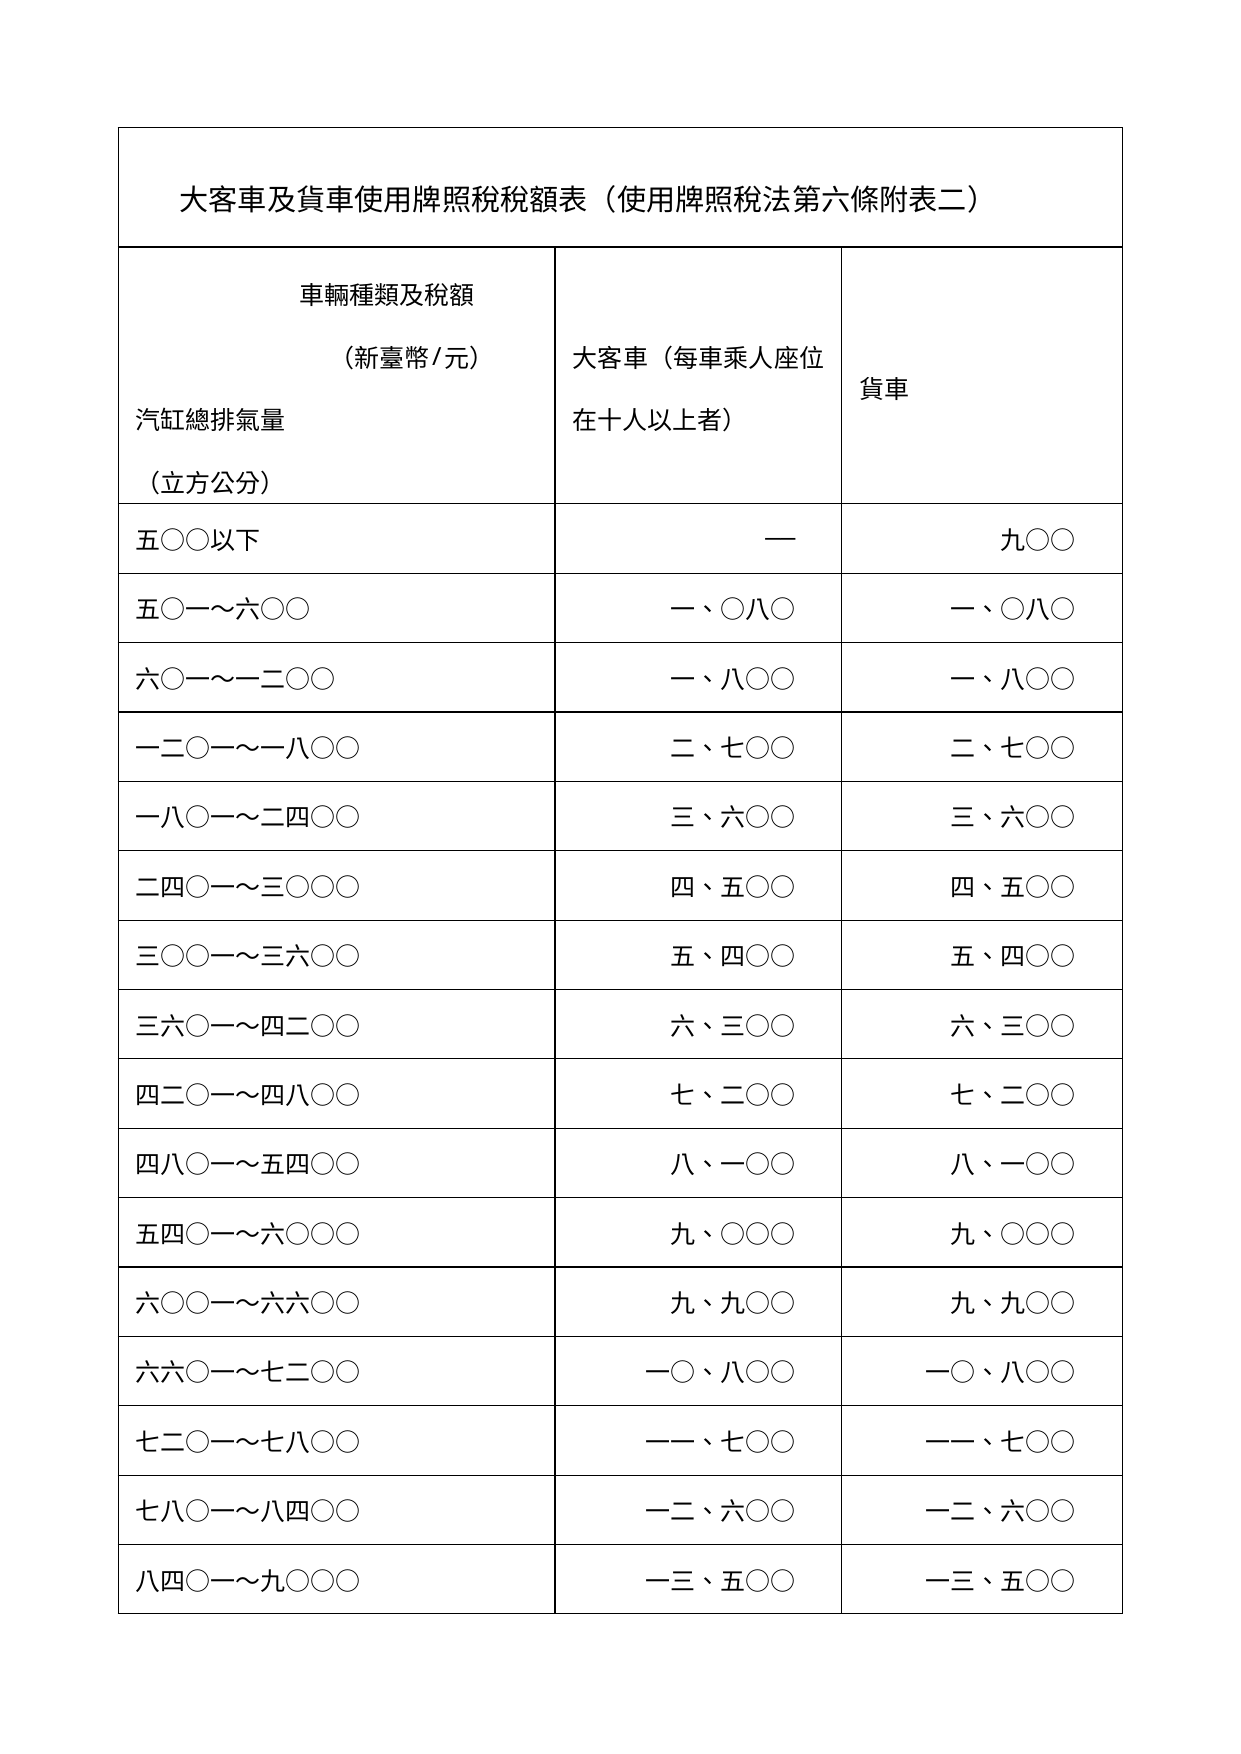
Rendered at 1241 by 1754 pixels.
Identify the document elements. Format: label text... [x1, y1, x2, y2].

table_cell 四八○一～五四○○ [119, 1129, 554, 1197]
table_cell 二、七○○ [842, 713, 1122, 781]
table_cell 七八○一～八四○○ [119, 1476, 554, 1544]
table_cell 六、三○○ [556, 990, 841, 1058]
table_cell 一一、七○○ [556, 1406, 841, 1474]
table_cell 五四○一～六○○○ [119, 1198, 554, 1266]
table_cell 二、七○○ [556, 713, 841, 781]
table_cell 一三、五○○ [556, 1545, 841, 1613]
table_cell 四、五○○ [556, 851, 841, 919]
table_cell 八、一○○ [556, 1129, 841, 1197]
table_cell 一、○八○ [556, 574, 841, 642]
table_cell 一八○一～二四○○ [119, 782, 554, 850]
table_cell 五○一～六○○ [119, 574, 554, 642]
table_cell 一○、八○○ [556, 1337, 841, 1405]
table_cell 一一、七○○ [842, 1406, 1122, 1474]
table_cell 一、八○○ [556, 643, 841, 711]
table_cell 七、二○○ [842, 1059, 1122, 1128]
table_cell 車輛種類及稅額 （新臺幣/元） 汽缸總排氣量 （立方公分） [119, 248, 554, 503]
table_cell 一二、六○○ [842, 1476, 1122, 1544]
table_cell 三、六○○ [842, 782, 1122, 850]
table_cell 五、四○○ [556, 921, 841, 989]
table_cell 四二○一～四八○○ [119, 1059, 554, 1128]
table_cell 六六○一～七二○○ [119, 1337, 554, 1405]
table_cell 一○、八○○ [842, 1337, 1122, 1405]
table_cell 九、九○○ [556, 1268, 841, 1336]
table_cell 四、五○○ [842, 851, 1122, 919]
table_cell 九、○○○ [556, 1198, 841, 1266]
table_cell 五○○以下 [119, 504, 554, 573]
table_cell 九、○○○ [842, 1198, 1122, 1266]
table_cell 一二○一～一八○○ [119, 713, 554, 781]
table_cell 八、一○○ [842, 1129, 1122, 1197]
table_cell 一三、五○○ [842, 1545, 1122, 1613]
table_cell 貨車 [842, 248, 1122, 503]
table_cell ── [556, 504, 841, 573]
table_cell 三六○一～四二○○ [119, 990, 554, 1058]
table_cell 三、六○○ [556, 782, 841, 850]
table_cell 九○○ [842, 504, 1122, 573]
table_cell 七二○一～七八○○ [119, 1406, 554, 1474]
table_cell 一、八○○ [842, 643, 1122, 711]
table_cell 六○○一～六六○○ [119, 1268, 554, 1336]
table_cell 大客車（每車乘人座位在十人以上者） [556, 248, 841, 503]
table_cell 六、三○○ [842, 990, 1122, 1058]
table_cell 七、二○○ [556, 1059, 841, 1128]
table_cell 三○○一～三六○○ [119, 921, 554, 989]
table_cell 六○一～一二○○ [119, 643, 554, 711]
table_cell 一、○八○ [842, 574, 1122, 642]
table_cell 八四○一～九○○○ [119, 1545, 554, 1613]
table_cell 五、四○○ [842, 921, 1122, 989]
table_cell 九、九○○ [842, 1268, 1122, 1336]
table_header 大客車及貨車使用牌照稅稅額表（使用牌照稅法第六條附表二） [119, 128, 1122, 246]
table_cell 一二、六○○ [556, 1476, 841, 1544]
table_cell 二四○一～三○○○ [119, 851, 554, 919]
